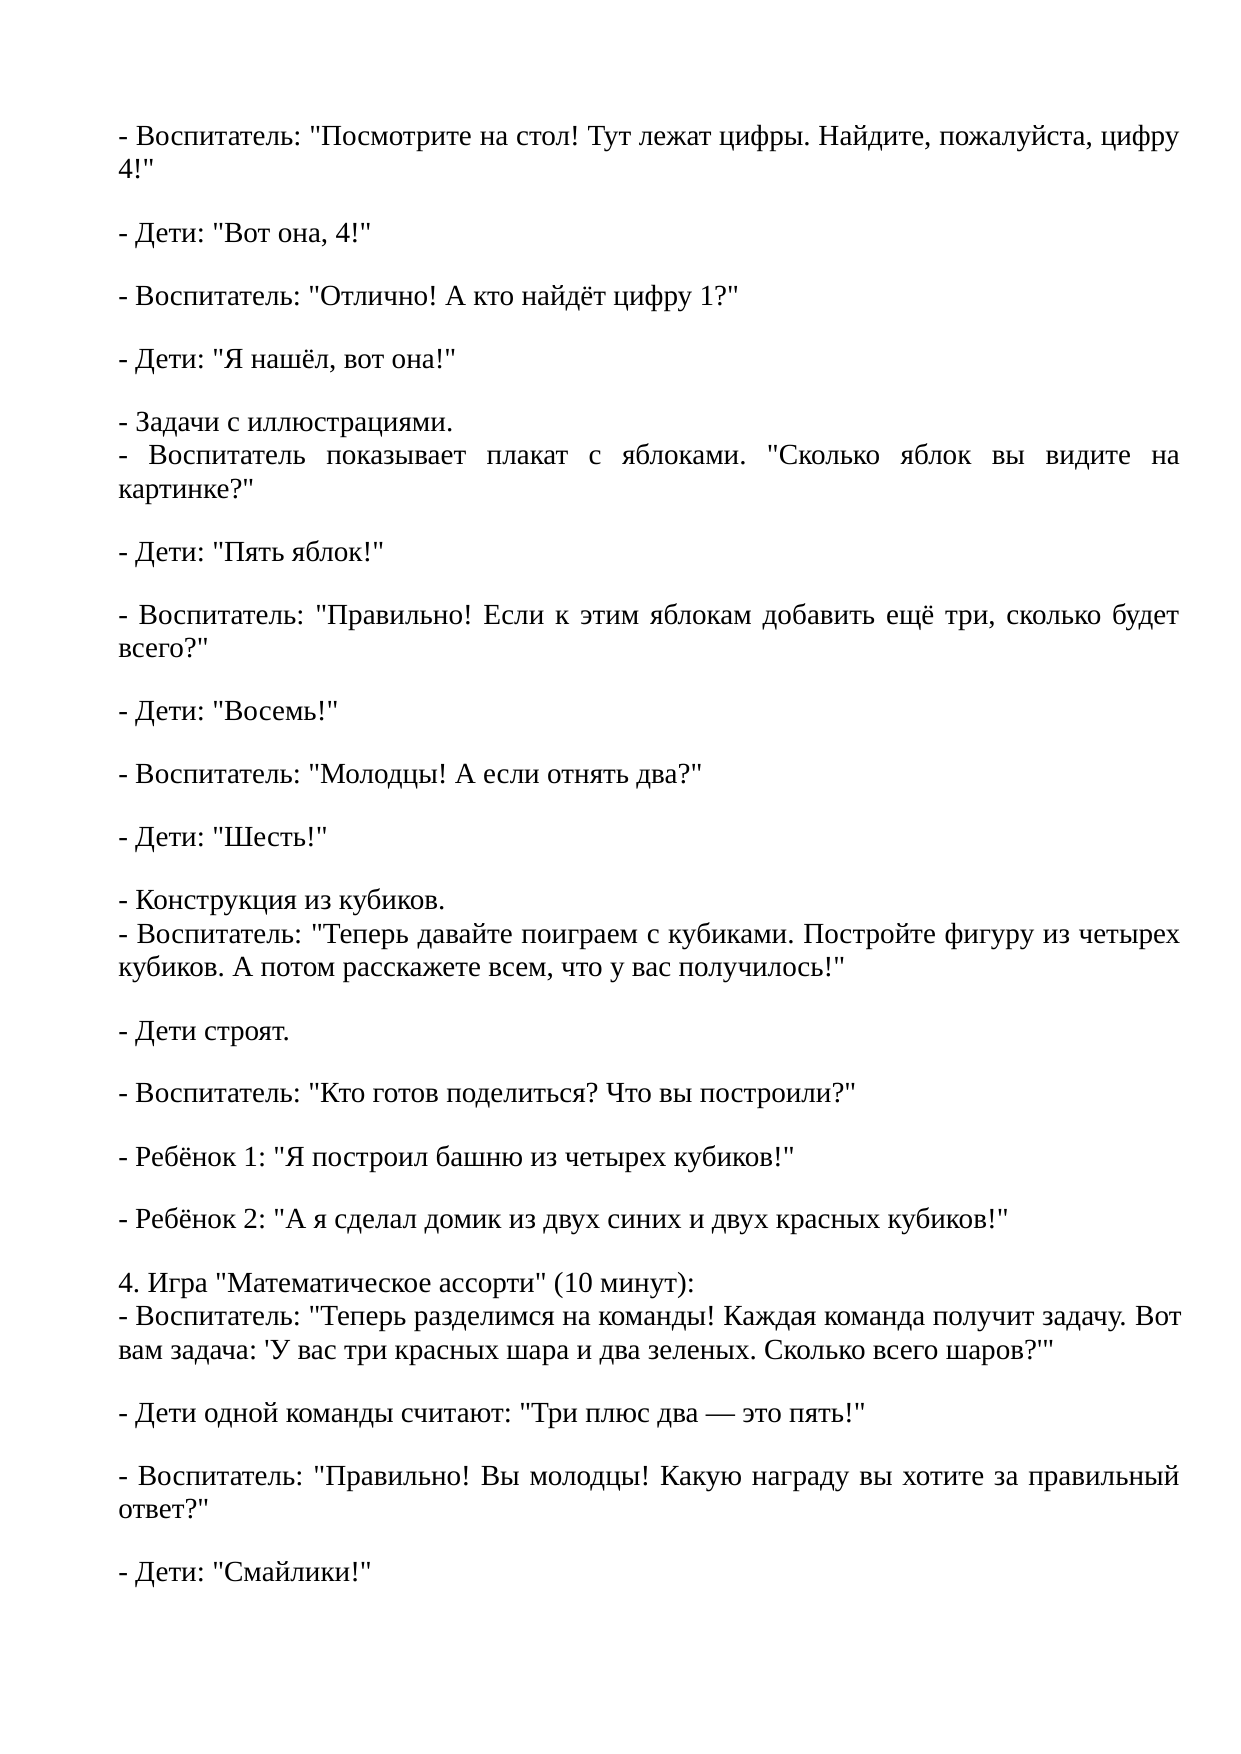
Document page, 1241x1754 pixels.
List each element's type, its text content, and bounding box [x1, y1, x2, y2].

text - Воспитатель: "Посмотрите на стол! Тут лежат цифры. Найдите, пожалуйста, цифру 4!" [118, 118, 1181, 185]
text - Дети: "Вот она, 4!" [118, 215, 1181, 248]
text - Дети: "Я нашёл, вот она!" [118, 341, 1181, 374]
text - Воспитатель: "Правильно! Если к этим яблокам добавить ещё три, сколько будет всего?" [118, 597, 1181, 664]
text - Воспитатель: "Правильно! Вы молодцы! Какую награду вы хотите за правильный ответ?" [118, 1458, 1181, 1525]
text - Ребёнок 1: "Я построил башню из четырех кубиков!" [118, 1139, 1181, 1172]
text - Дети: "Шесть!" [118, 819, 1181, 853]
text - Конструкция из кубиков. [118, 882, 1181, 916]
text - Дети: "Восемь!" [118, 693, 1181, 727]
text - Воспитатель: "Отлично! А кто найдёт цифру 1?" [118, 278, 1181, 311]
text - Дети строят. [118, 1013, 1181, 1046]
text - Дети одной команды считают: "Три плюс два — это пять!" [118, 1395, 1181, 1428]
text - Ребёнок 2: "А я сделал домик из двух синих и двух красных кубиков!" [118, 1202, 1181, 1235]
text - Воспитатель: "Теперь давайте поиграем с кубиками. Постройте фигуру из четырех кубиков. А потом расскажете всем, что у вас получилось!" [118, 916, 1181, 983]
text - Дети: "Смайлики!" [118, 1554, 1181, 1588]
text - Дети: "Пять яблок!" [118, 534, 1181, 567]
text - Задачи с иллюстрациями. [118, 404, 1181, 437]
text - Воспитатель: "Кто готов поделиться? Что вы построили?" [118, 1076, 1181, 1109]
text - Воспитатель: "Теперь разделимся на команды! Каждая команда получит задачу. Вот вам задача: 'У вас три красных шара и два зеленых. Сколько всего шаров?'" [118, 1298, 1181, 1365]
text - Воспитатель: "Молодцы! А если отнять два?" [118, 756, 1181, 790]
text - Воспитатель показывает плакат с яблоками. "Сколько яблок вы видите на картинке?" [118, 437, 1181, 504]
text 4. Игра "Математическое ассорти" (10 минут): [118, 1265, 1181, 1298]
